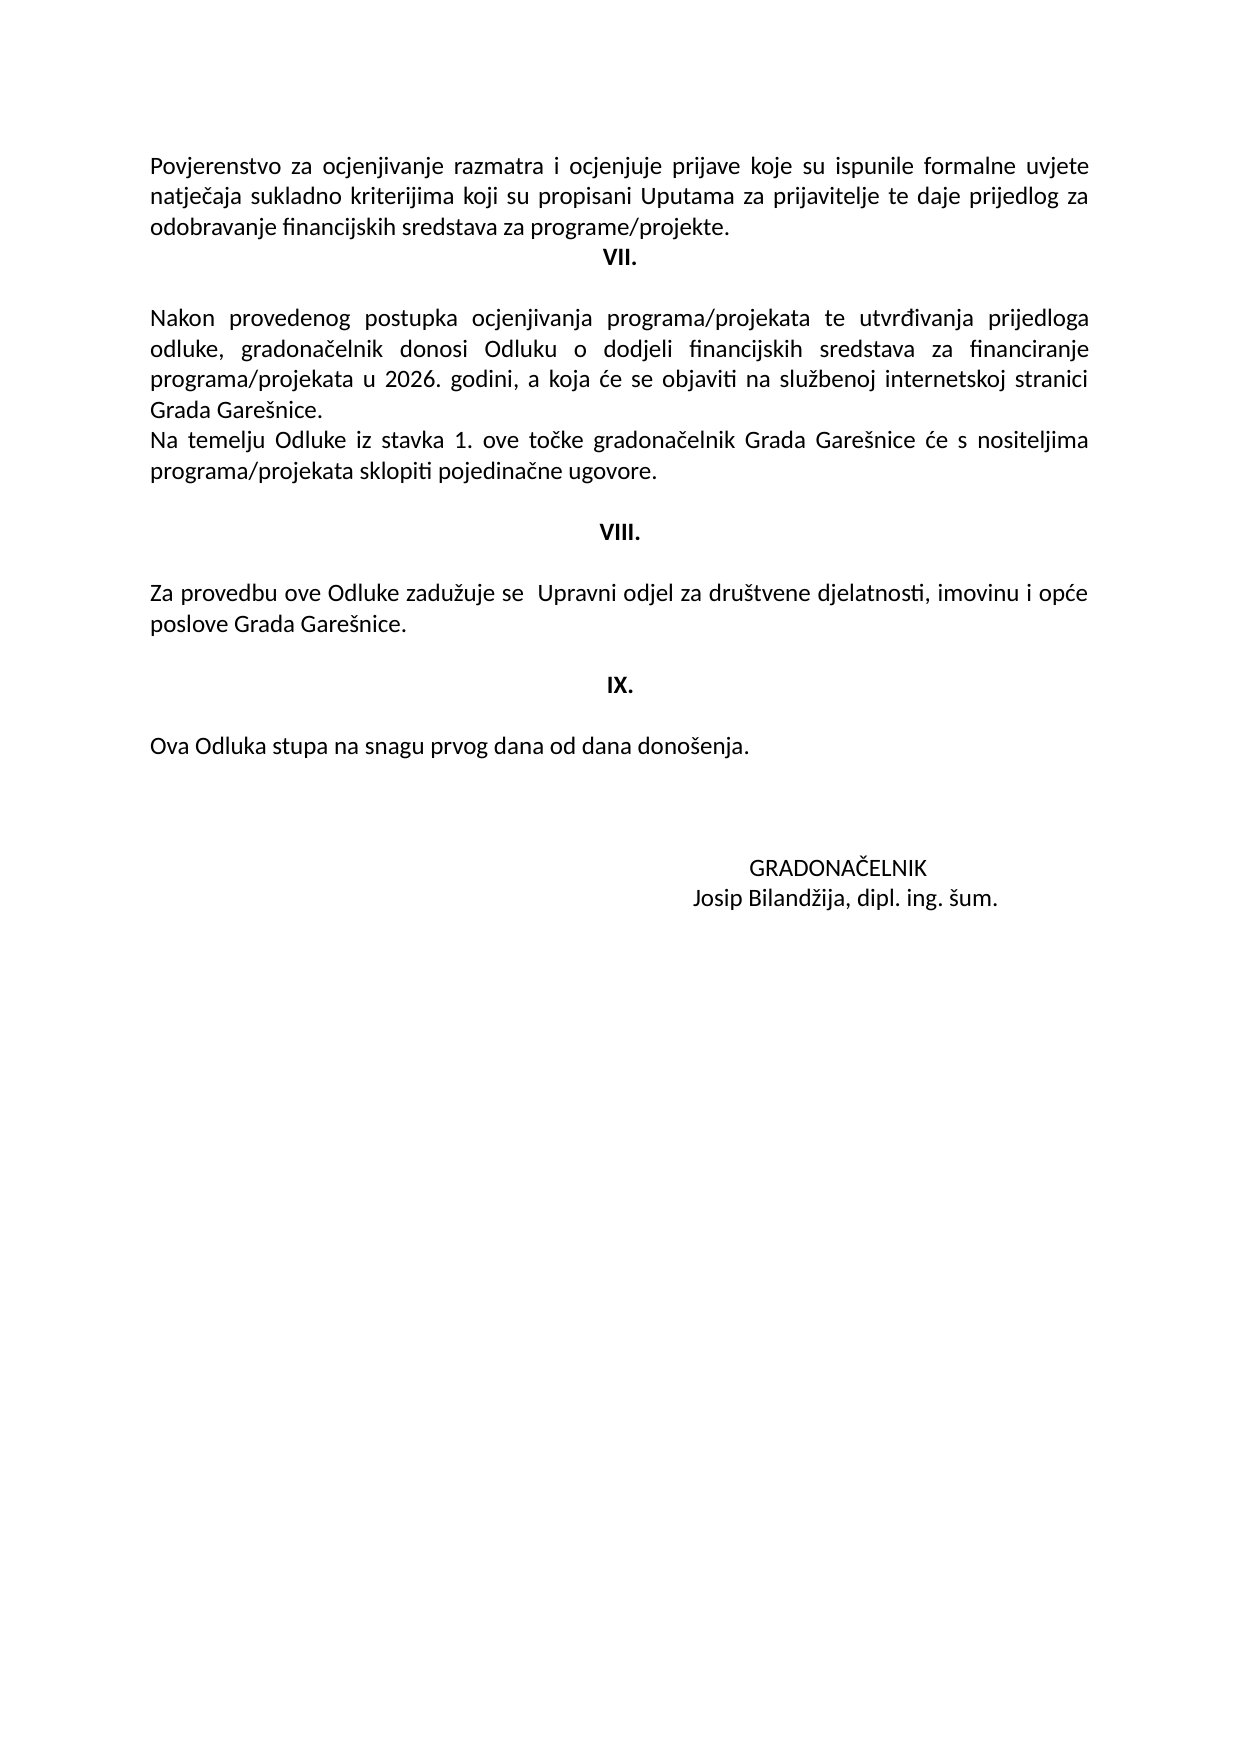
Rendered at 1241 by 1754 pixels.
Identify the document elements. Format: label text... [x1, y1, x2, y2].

text IX. [150, 669, 1090, 699]
text VIII. [150, 516, 1090, 547]
text Nakon provedenog postupka ocjenjivanja programa/projekata te utvrđivanja prijedloga odluke, gradonačelnik donosi Odluku o dodjeli financijskih sredstava za financiranje programa/projekata u 2026. godini, a koja će se objaviti na službenoj internetskoj stranici Grada Garešnice. [150, 303, 1090, 425]
text VII. [150, 242, 1090, 272]
text Povjerenstvo za ocjenjivanje razmatra i ocjenjuje prijave koje su ispunile formalne uvjete natječaja sukladno kriterijima koji su propisani Uputama za prijavitelje te daje prijedlog za odobravanje financijskih sredstava za programe/projekte. [150, 150, 1090, 242]
text Josip Bilandžija, dipl. ing. šum. [150, 882, 1090, 913]
text Ova Odluka stupa na snagu prvog dana od dana donošenja. [150, 730, 1090, 760]
text GRADONAČELNIK [150, 852, 1090, 882]
text Za provedbu ove Odluke zadužuje se Upravni odjel za društvene djelatnosti, imovinu i opće poslove Grada Garešnice. [150, 577, 1090, 638]
text Na temelju Odluke iz stavka 1. ove točke gradonačelnik Grada Garešnice će s nositeljima programa/projekata sklopiti pojedinačne ugovore. [150, 425, 1090, 486]
